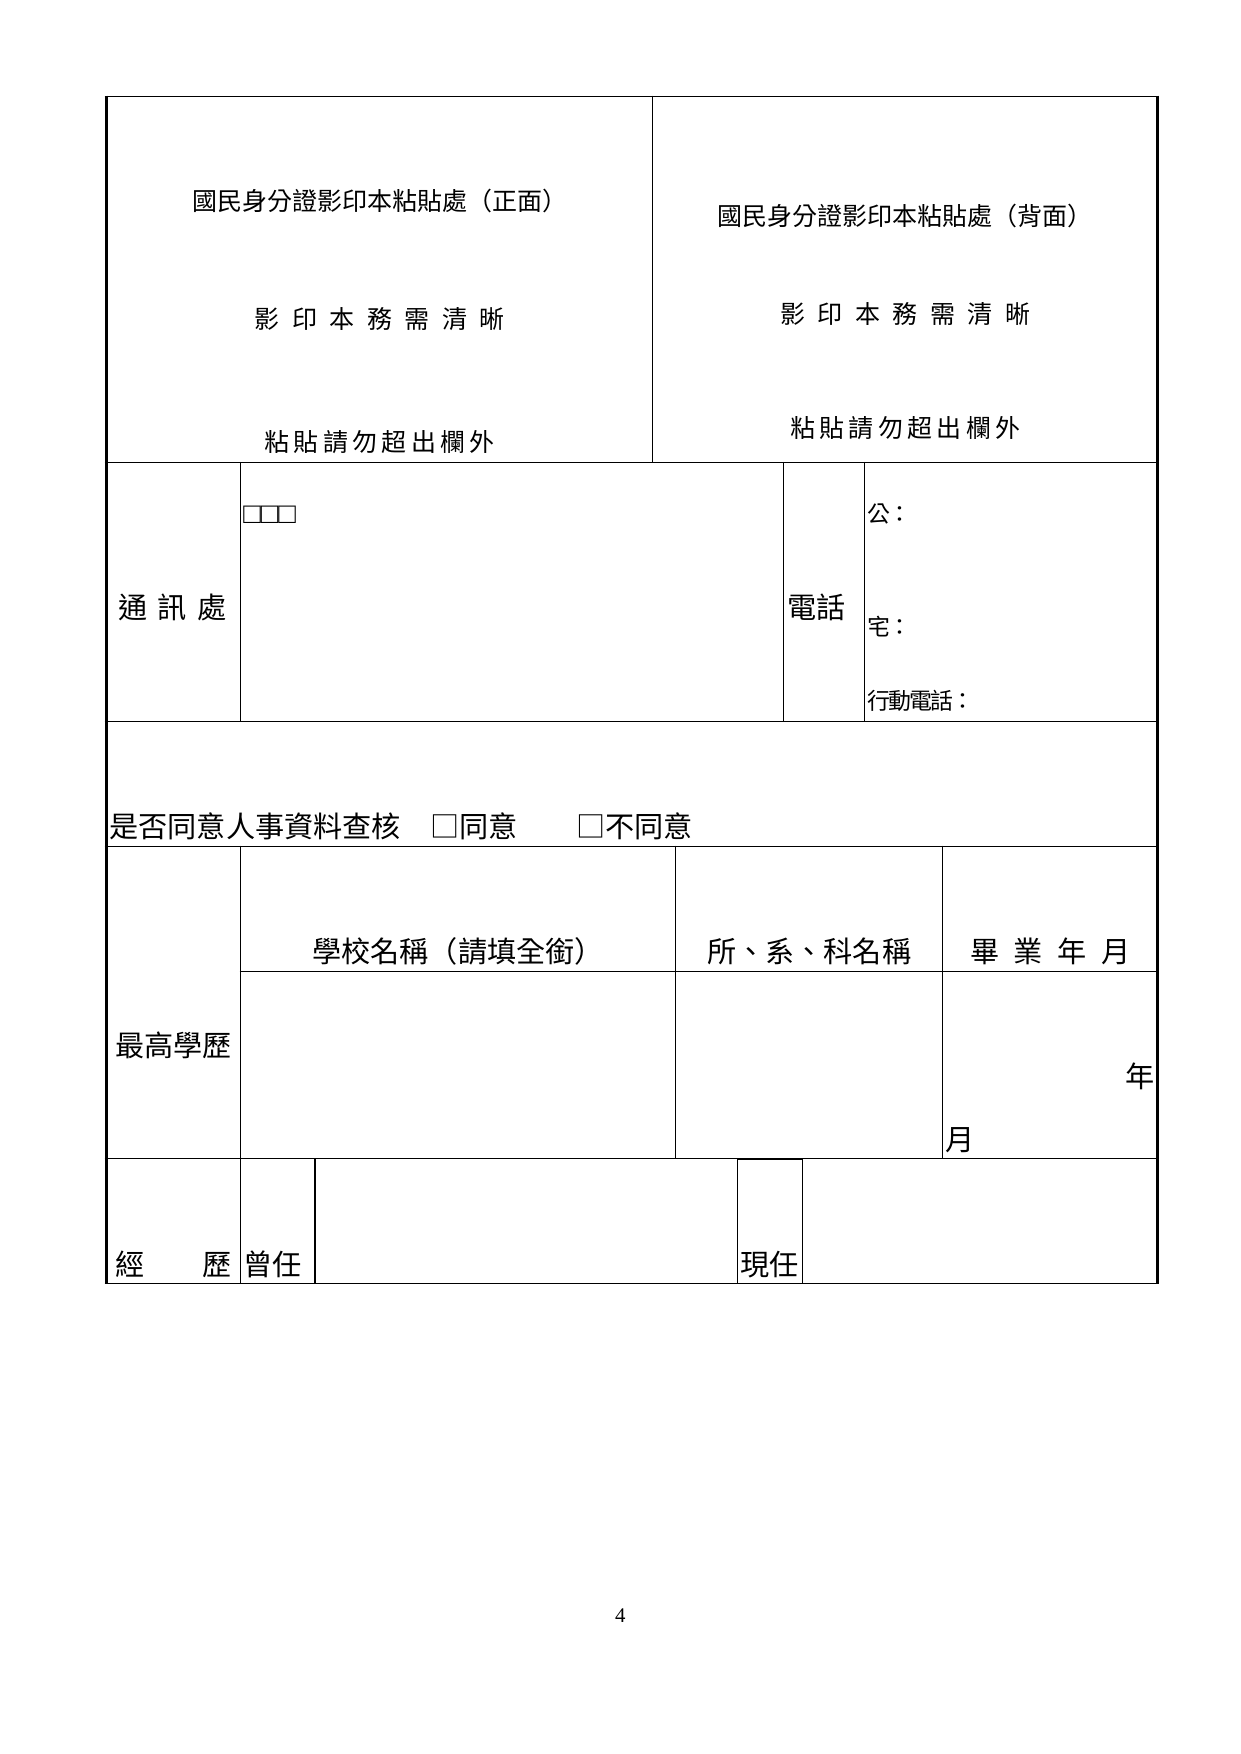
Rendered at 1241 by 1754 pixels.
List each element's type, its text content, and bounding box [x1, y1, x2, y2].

table_cell [1159, 971, 1172, 1158]
table_cell 電話 [784, 463, 864, 721]
table_cell 是否同意人事資料查核 □同意 □不同意 [108, 722, 1156, 846]
table_cell 經 歷 [108, 1159, 240, 1283]
table_cell 畢 業 年 月 [943, 847, 1156, 971]
table_cell □□□ [241, 463, 783, 721]
table_cell 國民身分證影印本粘貼處（正面） 影 印 本 務 需 清 晰 粘貼請勿超出欄外 [108, 97, 652, 462]
table_cell [1159, 1158, 1172, 1283]
table_cell 最高學歷 [108, 847, 240, 1158]
table_cell 現任 [738, 1160, 802, 1283]
table_cell [316, 1159, 737, 1283]
table_cell [803, 1159, 1156, 1283]
table_cell 公： 宅： 行動電話： [865, 463, 1156, 721]
table_cell 學校名稱（請填全銜） [241, 847, 675, 971]
table_cell 國民身分證影印本粘貼處（背面） 影 印 本 務 需 清 晰 粘貼請勿超出欄外 [653, 97, 1156, 462]
table_cell 所、系、科名稱 [676, 847, 942, 971]
table_cell [1159, 721, 1172, 846]
table_cell [241, 972, 675, 1158]
table_cell 曾任 [241, 1159, 314, 1283]
table_cell [1159, 462, 1172, 721]
table_cell 通 訊 處 [108, 463, 240, 721]
table_cell [1159, 846, 1172, 971]
table_cell [676, 972, 942, 1158]
table_cell 年 月 [943, 972, 1156, 1158]
table_cell [1159, 96, 1172, 462]
